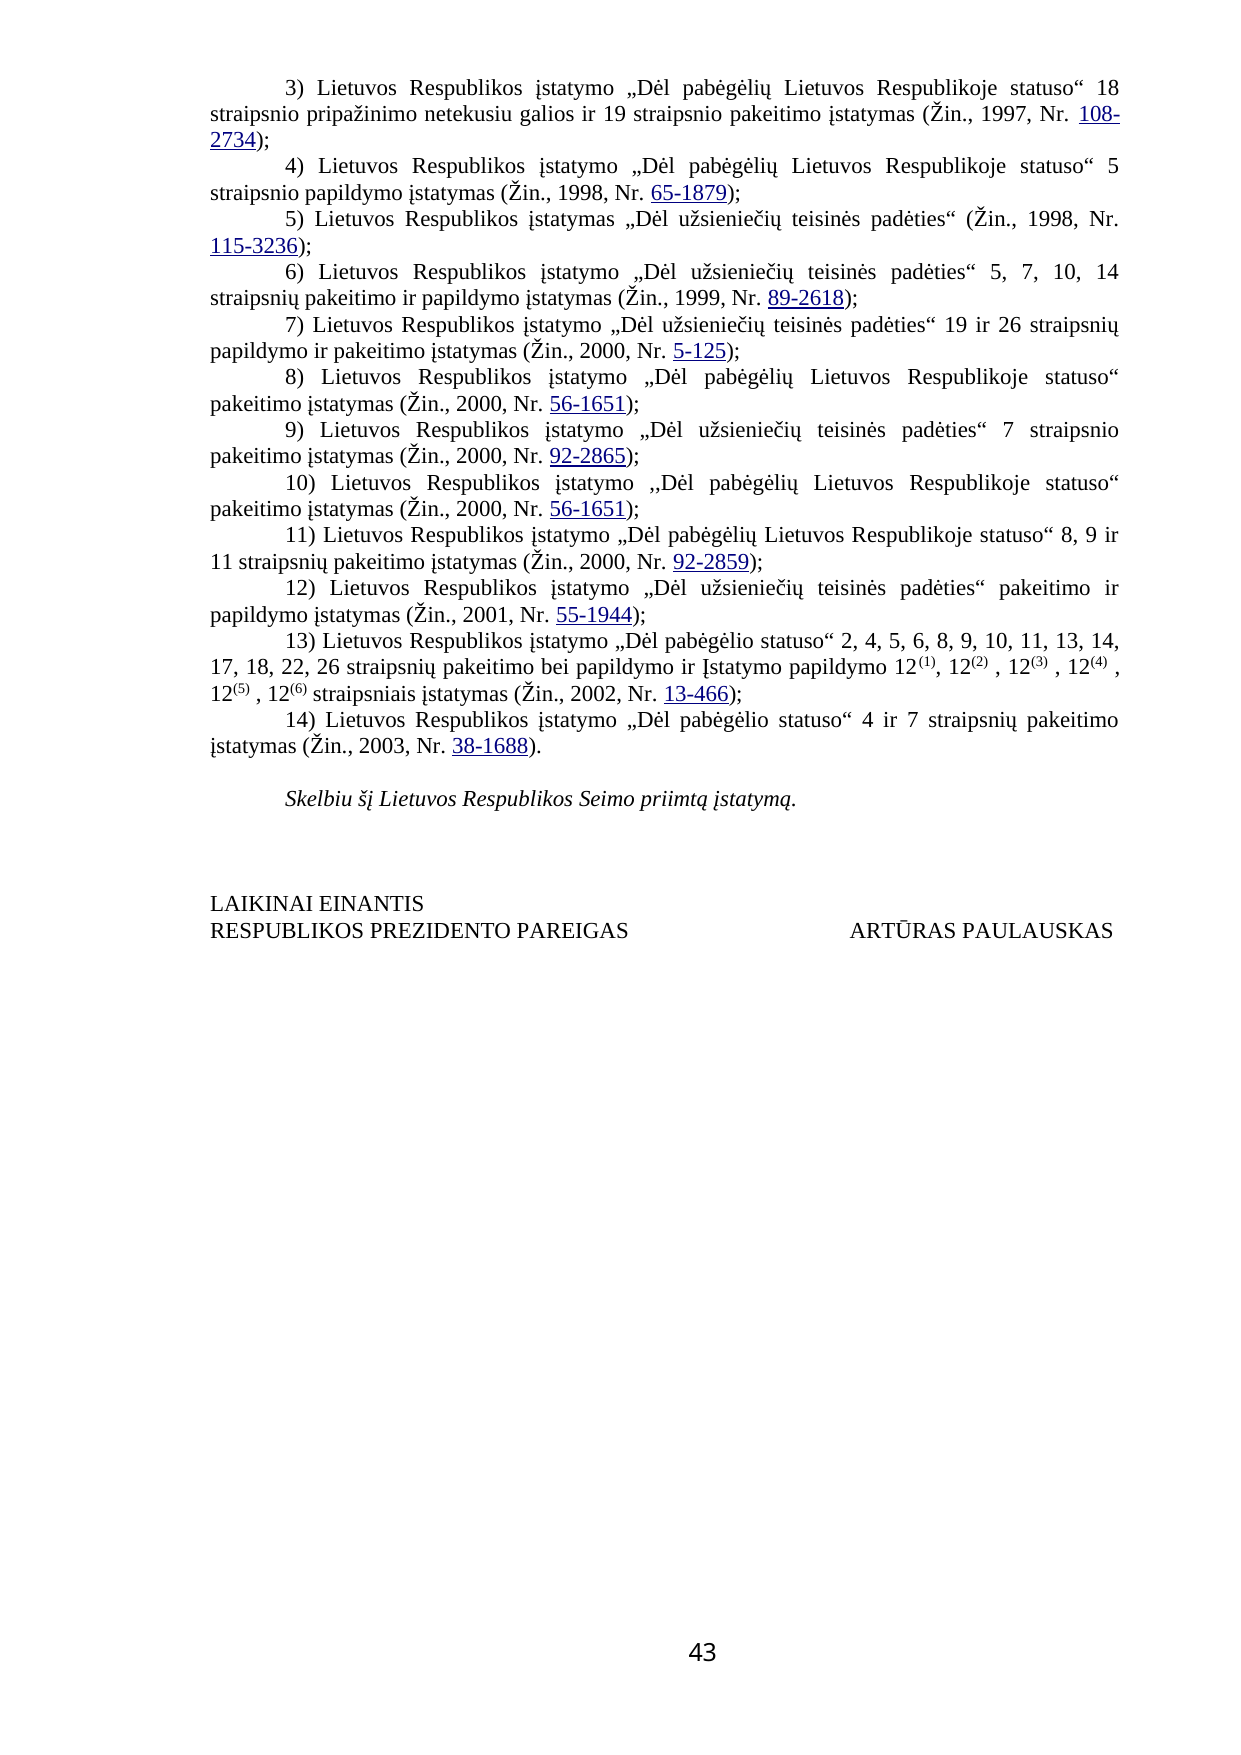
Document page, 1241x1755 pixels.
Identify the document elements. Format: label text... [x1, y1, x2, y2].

text 10) Lietuvos Respublikos įstatymo ,,Dėl pabėgėlių Lietuvos Respublikoje statuso“ pakeitimo įstatymas (Žin., 2000, Nr. 56-1651); [210, 469, 1120, 522]
text LAIKINAI EINANTIS [210, 891, 1120, 917]
text RESPUBLIKOS PREZIDENTO PAREIGAS ARTŪRAS PAULAUSKAS [210, 917, 1120, 943]
text 11) Lietuvos Respublikos įstatymo „Dėl pabėgėlių Lietuvos Respublikoje statuso“ 8, 9 ir 11 straipsnių pakeitimo įstatymas (Žin., 2000, Nr. 92-2859); [210, 522, 1120, 574]
text 14) Lietuvos Respublikos įstatymo „Dėl pabėgėlio statuso“ 4 ir 7 straipsnių pakeitimo įstatymas (Žin., 2003, Nr. 38-1688). [210, 706, 1120, 759]
text 9) Lietuvos Respublikos įstatymo „Dėl užsieniečių teisinės padėties“ 7 straipsnio pakeitimo įstatymas (Žin., 2000, Nr. 92-2865); [210, 416, 1120, 469]
text 4) Lietuvos Respublikos įstatymo „Dėl pabėgėlių Lietuvos Respublikoje statuso“ 5 straipsnio papildymo įstatymas (Žin., 1998, Nr. 65-1879); [210, 153, 1120, 205]
text 6) Lietuvos Respublikos įstatymo „Dėl užsieniečių teisinės padėties“ 5, 7, 10, 14 straipsnių pakeitimo ir papildymo įstatymas (Žin., 1999, Nr. 89-2618); [210, 258, 1120, 311]
text Skelbiu šį Lietuvos Respublikos Seimo priimtą įstatymą. [210, 785, 1120, 811]
text 3) Lietuvos Respublikos įstatymo „Dėl pabėgėlių Lietuvos Respublikoje statuso“ 18 straipsnio pripažinimo netekusiu galios ir 19 straipsnio pakeitimo įstatymas (Žin., 1997, Nr. 108-2734); [210, 73, 1120, 153]
text 5) Lietuvos Respublikos įstatymas „Dėl užsieniečių teisinės padėties“ (Žin., 1998, Nr. 115-3236); [210, 205, 1120, 258]
text 7) Lietuvos Respublikos įstatymo „Dėl užsieniečių teisinės padėties“ 19 ir 26 straipsnių papildymo ir pakeitimo įstatymas (Žin., 2000, Nr. 5-125); [210, 311, 1120, 363]
text 8) Lietuvos Respublikos įstatymo „Dėl pabėgėlių Lietuvos Respublikoje statuso“ pakeitimo įstatymas (Žin., 2000, Nr. 56-1651); [210, 363, 1120, 416]
text 12) Lietuvos Respublikos įstatymo „Dėl užsieniečių teisinės padėties“ pakeitimo ir papildymo įstatymas (Žin., 2001, Nr. 55-1944); [210, 574, 1120, 627]
text 13) Lietuvos Respublikos įstatymo „Dėl pabėgėlio statuso“ 2, 4, 5, 6, 8, 9, 10, 11, 13, 14, 17, 18, 22, 26 straipsnių pakeitimo bei papildymo ir Įstatymo papildymo 12(1), 12(2) , 12(3) , 12(4) , 12(5) , 12(6) straipsniais įstatymas (Žin., 2002, Nr. 13-466); [210, 627, 1120, 706]
